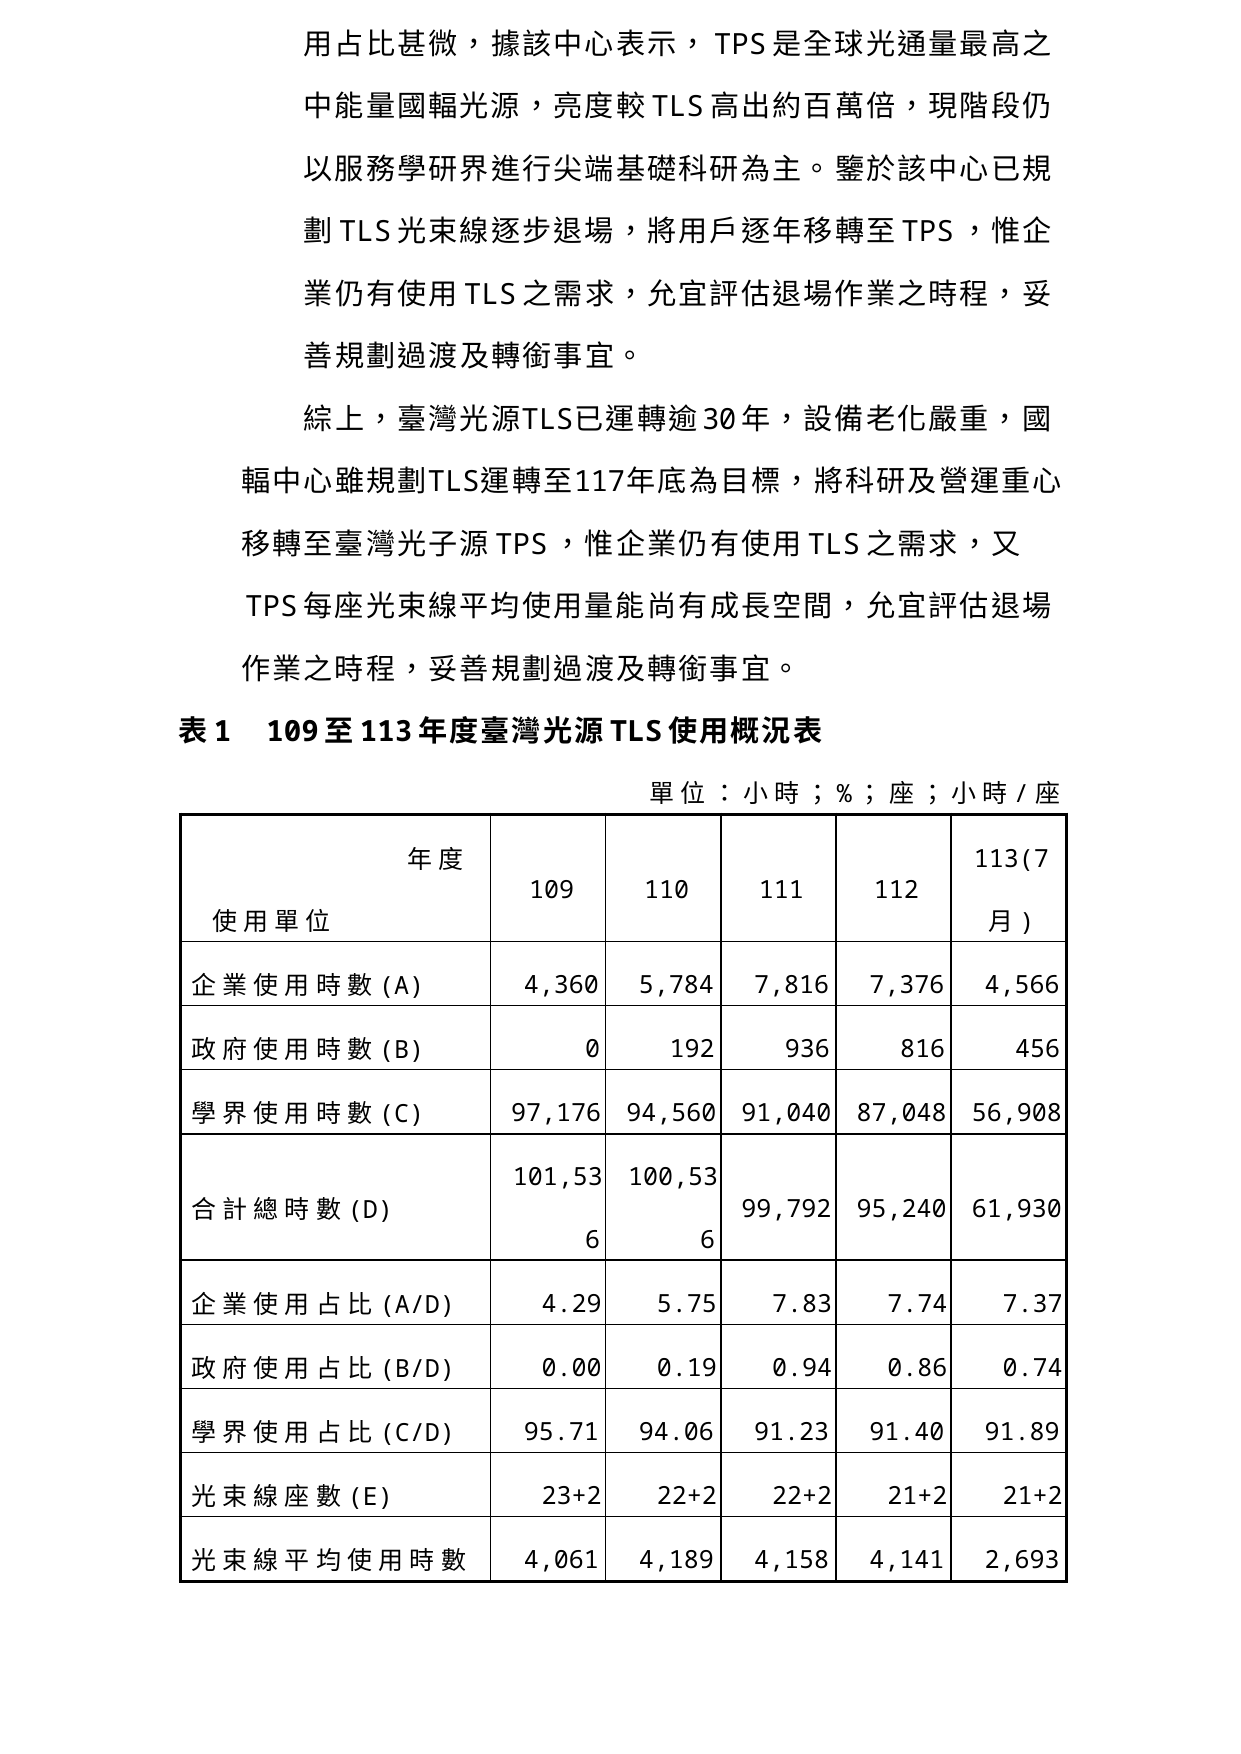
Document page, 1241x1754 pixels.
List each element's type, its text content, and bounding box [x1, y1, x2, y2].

table_cell 4,189 [606, 1517, 720, 1580]
table_cell 91,040 [722, 1070, 835, 1133]
table_cell 4,360 [491, 942, 605, 1005]
table_header 111 [722, 816, 835, 941]
table_cell 4,061 [491, 1517, 605, 1580]
table_cell 95.71 [491, 1389, 605, 1452]
table_cell 91.23 [722, 1389, 835, 1452]
table_cell 0.00 [491, 1325, 605, 1387]
table_cell 192 [606, 1006, 720, 1069]
table_cell 7.74 [837, 1261, 950, 1323]
table_cell 21+2 [952, 1453, 1065, 1516]
table_header 109 [491, 816, 605, 941]
table_cell 100,536 [606, 1135, 720, 1259]
text 表1 109至113年度臺灣光源TLS使用概況表 [177, 687, 1063, 750]
table_cell 0.94 [722, 1325, 835, 1387]
table_cell 4,158 [722, 1517, 835, 1580]
table_cell 936 [722, 1006, 835, 1069]
table_cell 7,816 [722, 942, 835, 1005]
table_cell 97,176 [491, 1070, 605, 1133]
table_cell 91.89 [952, 1389, 1065, 1452]
table_cell 94.06 [606, 1389, 720, 1452]
table_cell 87,048 [837, 1070, 950, 1133]
table_cell 4,566 [952, 942, 1065, 1005]
table_cell 61,930 [952, 1135, 1065, 1259]
table_cell 7.37 [952, 1261, 1065, 1323]
table_cell 91.40 [837, 1389, 950, 1452]
table_cell 光束線平均使用時數 [182, 1517, 490, 1580]
table_cell 企業使用占比(A/D) [182, 1261, 490, 1323]
table_cell 101,536 [491, 1135, 605, 1259]
table_header 110 [606, 816, 720, 941]
table_cell 0.74 [952, 1325, 1065, 1387]
table_cell 政府使用占比(B/D) [182, 1325, 490, 1387]
table_cell 5,784 [606, 942, 720, 1005]
table_cell 94,560 [606, 1070, 720, 1133]
table_cell 7.83 [722, 1261, 835, 1323]
table_cell 5.75 [606, 1261, 720, 1323]
table_cell 56,908 [952, 1070, 1065, 1133]
table_cell 7,376 [837, 942, 950, 1005]
text 用占比甚微，據該中心表示，TPS是全球光通量最高之中能量國輻光源，亮度較TLS高出約百萬倍，現階段仍以服務學研界進行尖端基礎科研為主。鑒於該中心已規劃TLS光束線逐步退場，將用戶逐年移轉至TPS，惟企業仍有使用TLS之需求，允宜評估退場作業之時程，妥善規劃過渡及轉銜事宜。 [266, 0, 1063, 375]
table_cell 2,693 [952, 1517, 1065, 1580]
table_cell 21+2 [837, 1453, 950, 1516]
table_cell 456 [952, 1006, 1065, 1069]
table_header 112 [837, 816, 950, 941]
table_cell 816 [837, 1006, 950, 1069]
table_cell 95,240 [837, 1135, 950, 1259]
text 綜上，臺灣光源TLS已運轉逾30年，設備老化嚴重，國輻中心雖規劃TLS運轉至117年底為目標，將科研及營運重心移轉至臺灣光子源TPS，惟企業仍有使用TLS之需求，又TPS每座光束線平均使用量能尚有成長空間，允宜評估退場作業之時程，妥善規劃過渡及轉銜事宜。 [236, 375, 1063, 687]
table_cell 0 [491, 1006, 605, 1069]
table_cell 政府使用時數(B) [182, 1006, 490, 1069]
table_cell 學界使用時數(C) [182, 1070, 490, 1133]
table_cell 99,792 [722, 1135, 835, 1259]
table_cell 光束線座數(E) [182, 1453, 490, 1516]
table_cell 22+2 [606, 1453, 720, 1516]
table_cell 4.29 [491, 1261, 605, 1323]
table_cell 4,141 [837, 1517, 950, 1580]
table_header 113(7月) [952, 816, 1065, 941]
table_cell 0.86 [837, 1325, 950, 1387]
table_header 年度 使用單位 [182, 816, 490, 941]
table_cell 合計總時數(D) [182, 1135, 490, 1259]
text 單位：小時；%；座；小時/座 [177, 750, 1063, 812]
table_cell 22+2 [722, 1453, 835, 1516]
table_cell 學界使用占比(C/D) [182, 1389, 490, 1452]
table_cell 0.19 [606, 1325, 720, 1387]
table_cell 23+2 [491, 1453, 605, 1516]
table_cell 企業使用時數(A) [182, 942, 490, 1005]
